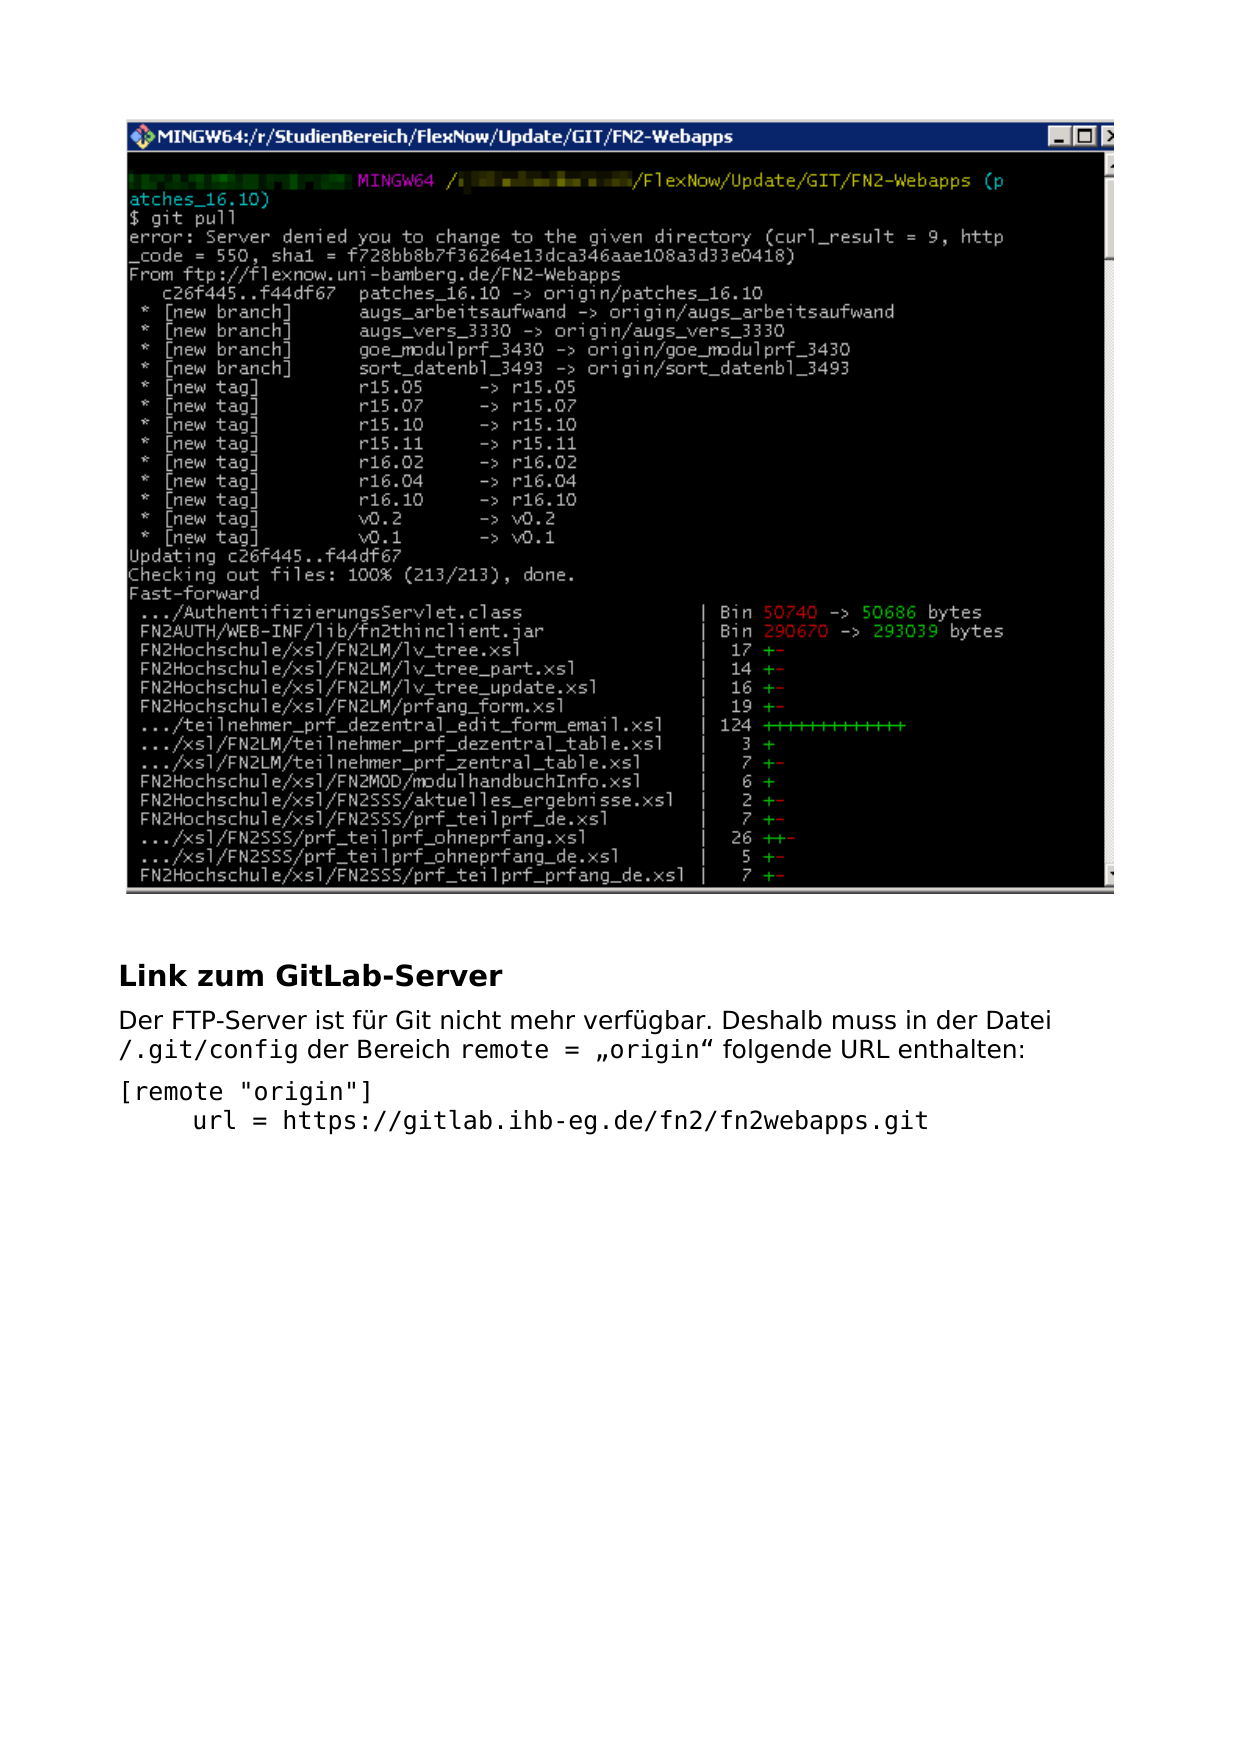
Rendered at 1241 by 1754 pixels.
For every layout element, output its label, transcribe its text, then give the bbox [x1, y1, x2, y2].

text [remote "origin"] url = https://gitlab.ihb-eg.de/fn2/fn2webapps.git [118, 1077, 1122, 1135]
subtitle Link zum GitLab-Server [118, 960, 1122, 994]
picture [126, 118, 1114, 894]
text Der FTP-Server ist für Git nicht mehr verfügbar. Deshalb muss in der Datei /.git/config der Bereich remote = „origin“ folgende URL enthalten: [118, 1006, 1122, 1064]
